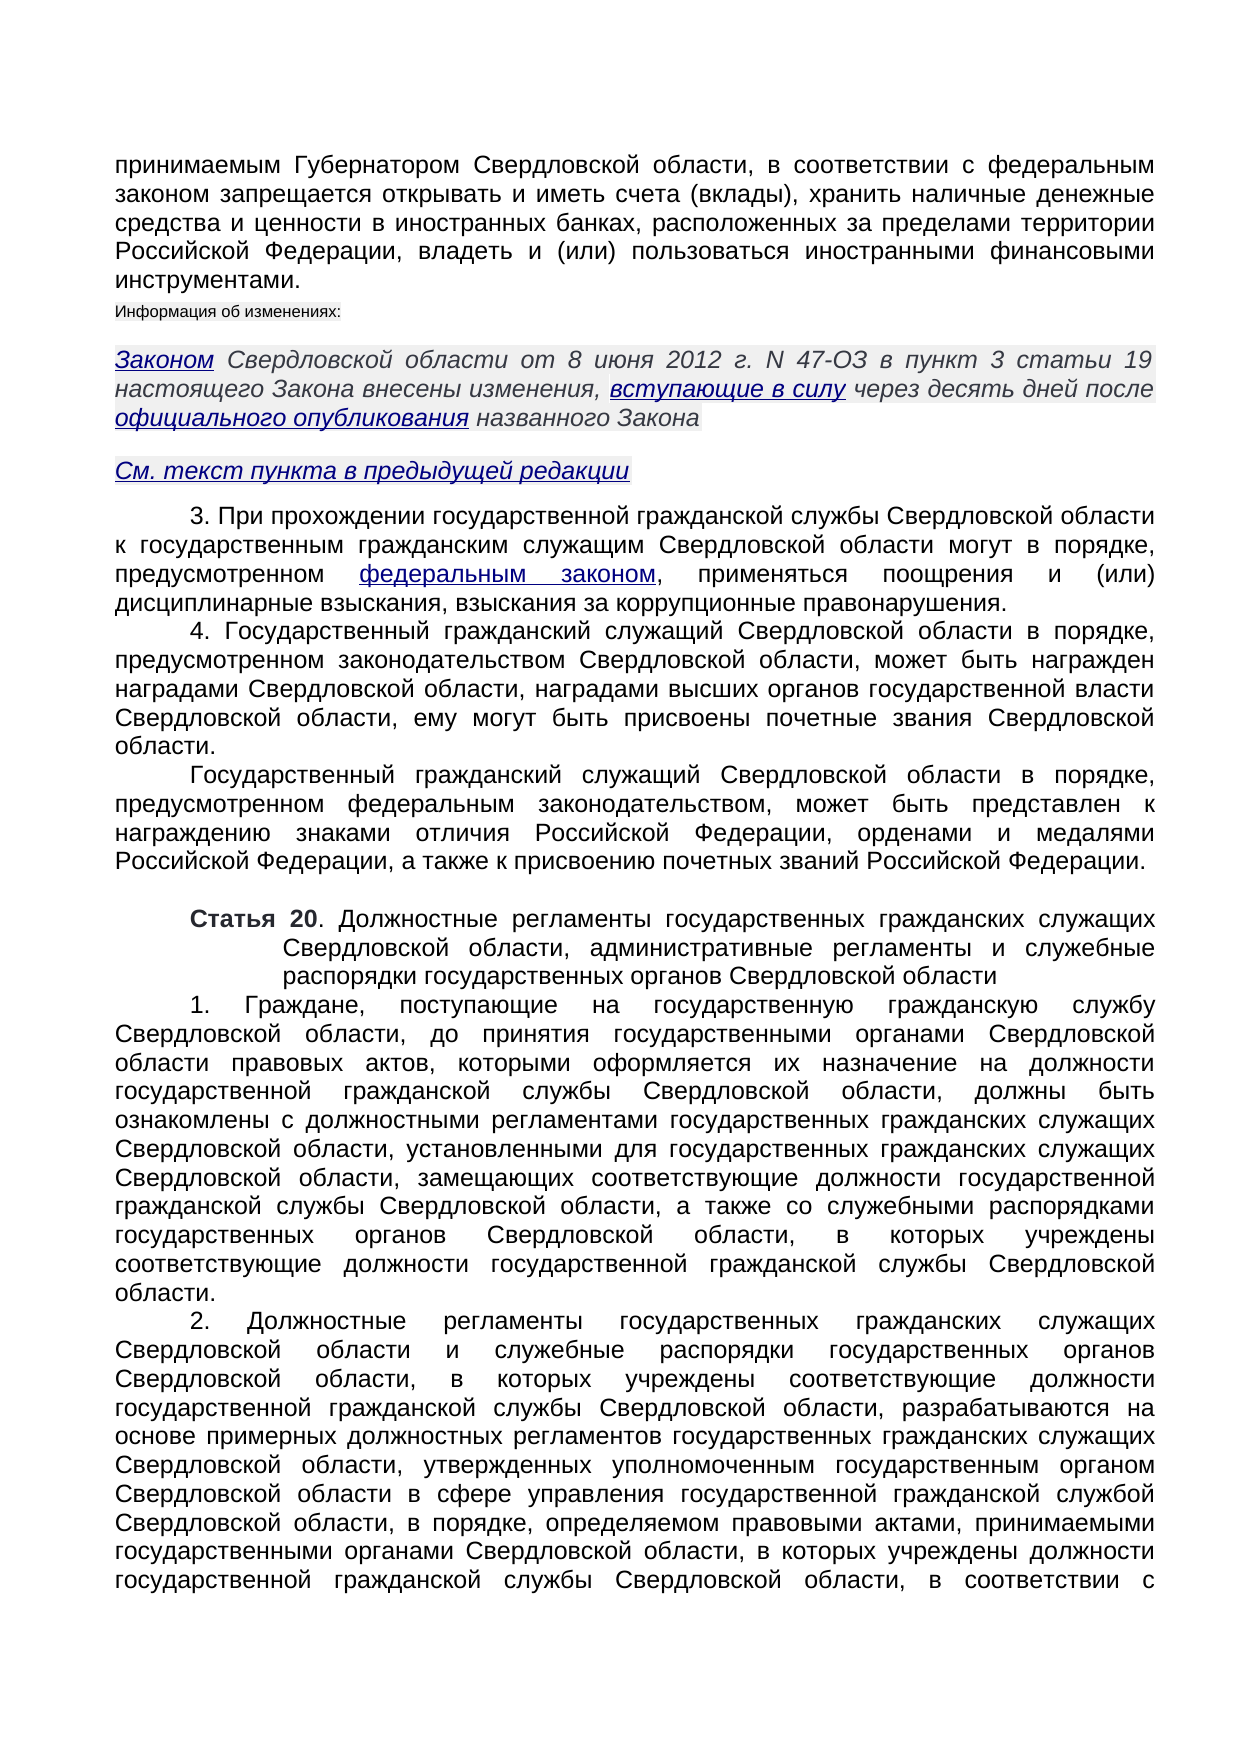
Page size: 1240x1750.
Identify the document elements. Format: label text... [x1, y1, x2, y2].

text 3. При прохождении государственной гражданской службы Свердловской области к государственным гражданским служащим Свердловской области могут в порядке, предусмотренном федеральным законом, применяться поощрения и (или) дисциплинарные взыскания, взыскания за коррупционные правонарушения. [114, 501, 1156, 616]
text Государственный гражданский служащий Свердловской области в порядке, предусмотренном федеральным законодательством, может быть представлен к награждению знаками отличия Российской Федерации, орденами и медалями Российской Федерации, а также к присвоению почетных званий Российской Федерации. [114, 760, 1156, 875]
text принимаемым Губернатором Свердловской области, в соответствии с федеральным законом запрещается открывать и иметь счета (вклады), хранить наличные денежные средства и ценности в иностранных банках, расположенных за пределами территории Российской Федерации, владеть и (или) пользоваться иностранными финансовыми инструментами. [114, 150, 1156, 294]
text Законом Свердловской области от 8 июня 2012 г. N 47-ОЗ в пункт 3 статьи 19 настоящего Закона внесены изменения, вступающие в силу через десять дней после официального опубликования названного Закона [702, 403, 1156, 431]
text Статья 20. Должностные регламенты государственных гражданских служащих Свердловской области, административные регламенты и служебные распорядки государственных органов Свердловской области [189, 904, 1156, 990]
text 4. Государственный гражданский служащий Свердловской области в порядке, предусмотренном законодательством Свердловской области, может быть награжден наградами Свердловской области, наградами высших органов государственной власти Свердловской области, ему могут быть присвоены почетные звания Свердловской области. [114, 616, 1156, 760]
text См. текст пункта в предыдущей редакции [632, 456, 1156, 485]
text 1. Граждане, поступающие на государственную гражданскую службу Свердловской области, до принятия государственными органами Свердловской области правовых актов, которыми оформляется их назначение на должности государственной гражданской службы Свердловской области, должны быть ознакомлены с должностными регламентами государственных гражданских служащих Свердловской области, установленными для государственных гражданских служащих Свердловской области, замещающих соответствующие должности государственной гражданской службы Свердловской области, а также со служебными распорядками государственных органов Свердловской области, в которых учреждены соответствующие должности государственной гражданской службы Свердловской области. [114, 990, 1156, 1306]
text Информация об изменениях: [341, 302, 1156, 321]
text 2. Должностные регламенты государственных гражданских служащих Свердловской области и служебные распорядки государственных органов Свердловской области, в которых учреждены соответствующие должности государственной гражданской службы Свердловской области, разрабатываются на основе примерных должностных регламентов государственных гражданских служащих Свердловской области, утвержденных уполномоченным государственным органом Свердловской области в сфере управления государственной гражданской службой Свердловской области, в порядке, определяемом правовыми актами, принимаемыми государственными органами Свердловской области, в которых учреждены должности государственной гражданской службы Свердловской области, в соответствии с [114, 1306, 1156, 1594]
